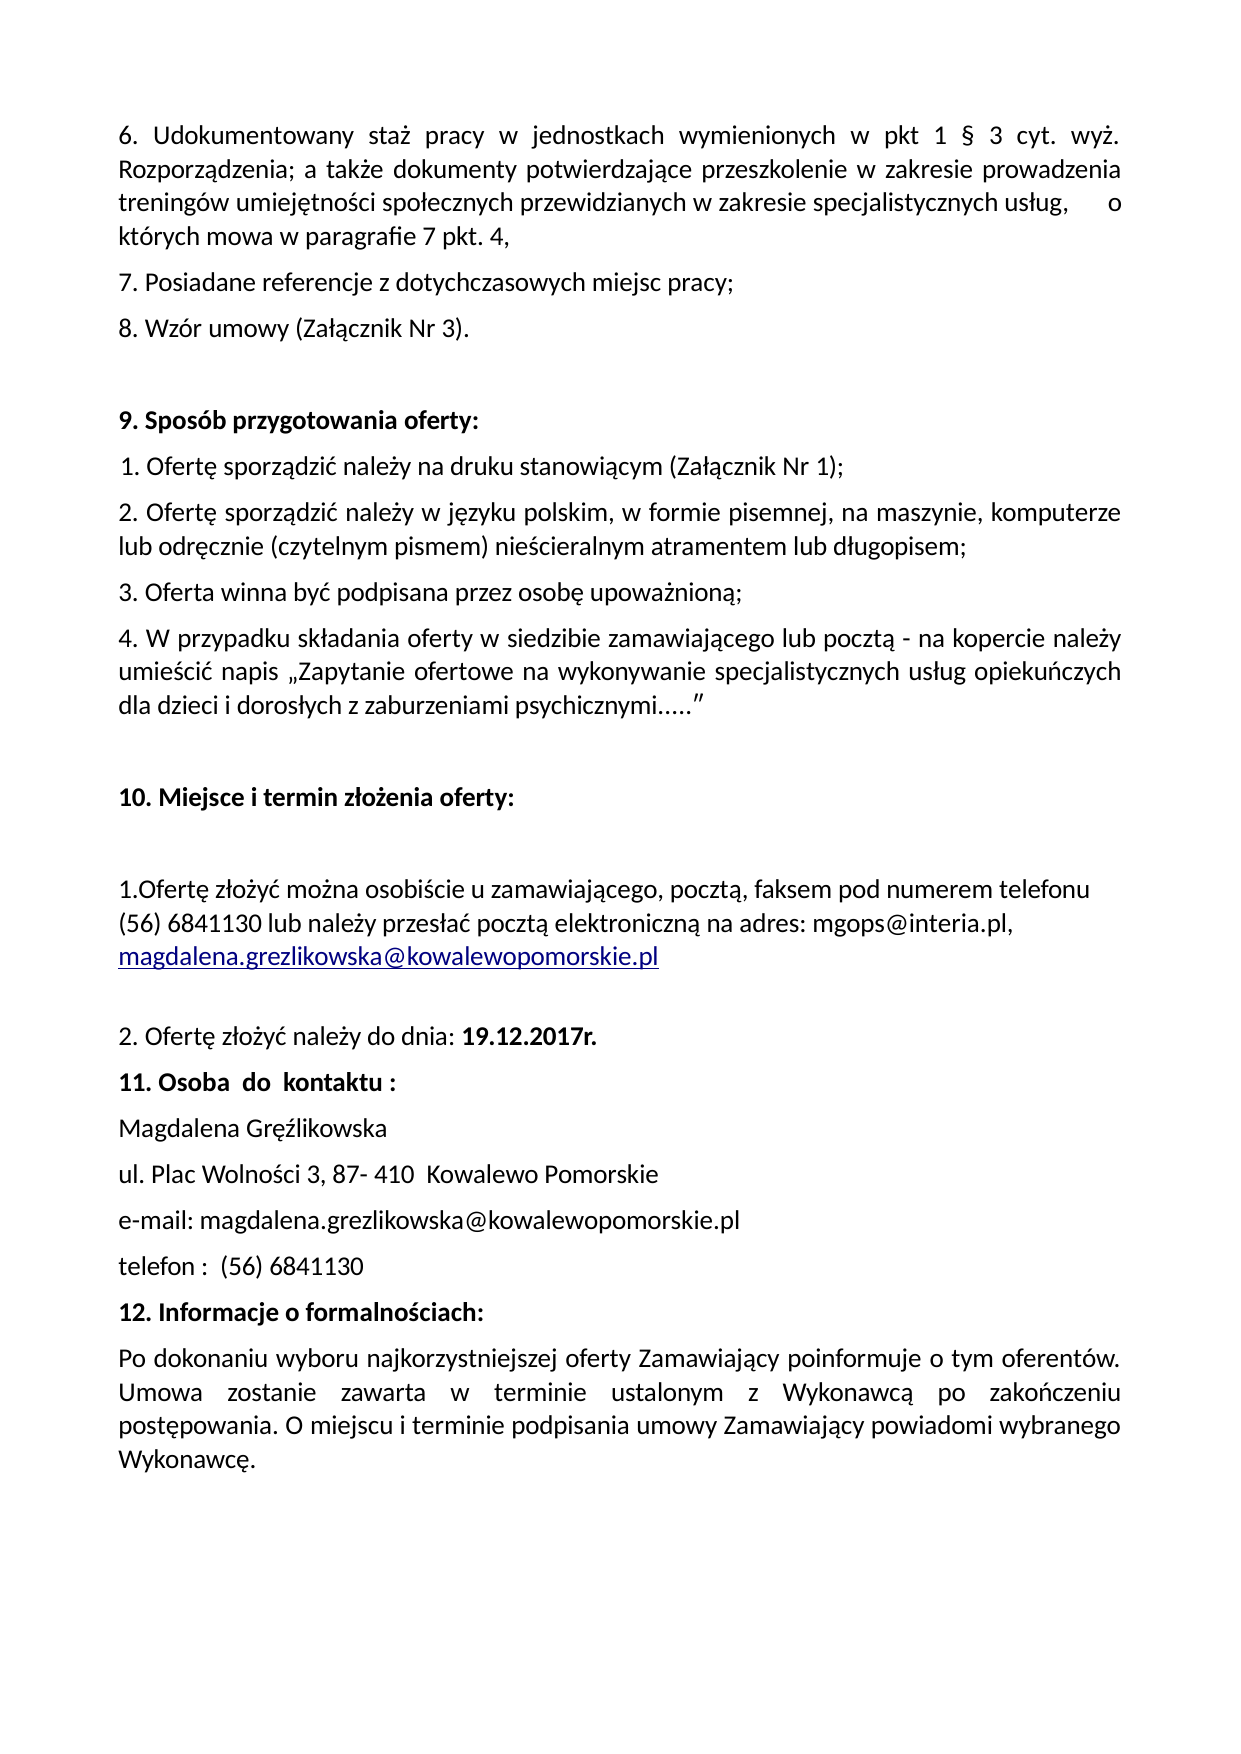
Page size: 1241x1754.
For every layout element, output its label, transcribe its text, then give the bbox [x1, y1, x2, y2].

list 10. Miejsce i termin złożenia oferty: [118, 780, 1122, 813]
text telefon : (56) 6841130 [118, 1249, 1122, 1282]
text 3. Oferta winna być podpisana przez osobę upoważnioną; [118, 574, 1122, 608]
text 2. Ofertę sporządzić należy w języku polskim, w formie pisemnej, na maszynie, komputerze lub odręcznie (czytelnym pismem) nieścieralnym atramentem lub długopisem; [118, 495, 1122, 562]
list 11. Osoba do kontaktu : [118, 1064, 1122, 1098]
text 9. Sposób przygotowania oferty: [118, 403, 1122, 436]
text 12. Informacje o formalnościach: [118, 1295, 1122, 1328]
text 4. W przypadku składania oferty w siedzibie zamawiającego lub pocztą - na kopercie należy umieścić napis „Zapytanie ofertowe na wykonywanie specjalistycznych usług opiekuńczych dla dzieci i dorosłych z zaburzeniami psychicznymi.....″ [118, 621, 1122, 721]
text 6. Udokumentowany staż pracy w jednostkach wymienionych w pkt 1 § 3 cyt. wyż. Rozporządzenia; a także dokumenty potwierdzające przeszkolenie w zakresie prowadzenia treningów umiejętności społecznych przewidzianych w zakresie specjalistycznych usług, o których mowa w paragrafie 7 pkt. 4, [118, 118, 1122, 252]
text Po dokonaniu wyboru najkorzystniejszej oferty Zamawiający poinformuje o tym oferentów. Umowa zostanie zawarta w terminie ustalonym z Wykonawcą po zakończeniu postępowania. O miejscu i terminie podpisania umowy Zamawiający powiadomi wybranego Wykonawcę. [118, 1341, 1122, 1475]
text 1. Ofertę sporządzić należy na druku stanowiącym (Załącznik Nr 1); [120, 449, 1122, 482]
text Magdalena Gręźlikowska [118, 1111, 1122, 1144]
list 2. Ofertę złożyć należy do dnia: 19.12.2017r. [118, 985, 1122, 1052]
list 1.Ofertę złożyć można osobiście u zamawiającego, pocztą, faksem pod numerem telefonu (56) 6841130 lub należy przesłać pocztą elektroniczną na adres: mgops@interia.pl, magdalena.grezlikowska@kowalewopomorskie.pl [118, 872, 1122, 972]
text ul. Plac Wolności 3, 87- 410 Kowalewo Pomorskie [118, 1157, 1122, 1190]
text e-mail: magdalena.grezlikowska@kowalewopomorskie.pl [118, 1203, 1122, 1236]
list 8. Wzór umowy (Załącznik Nr 3). [118, 311, 1122, 344]
list 7. Posiadane referencje z dotychczasowych miejsc pracy; [118, 265, 1122, 298]
